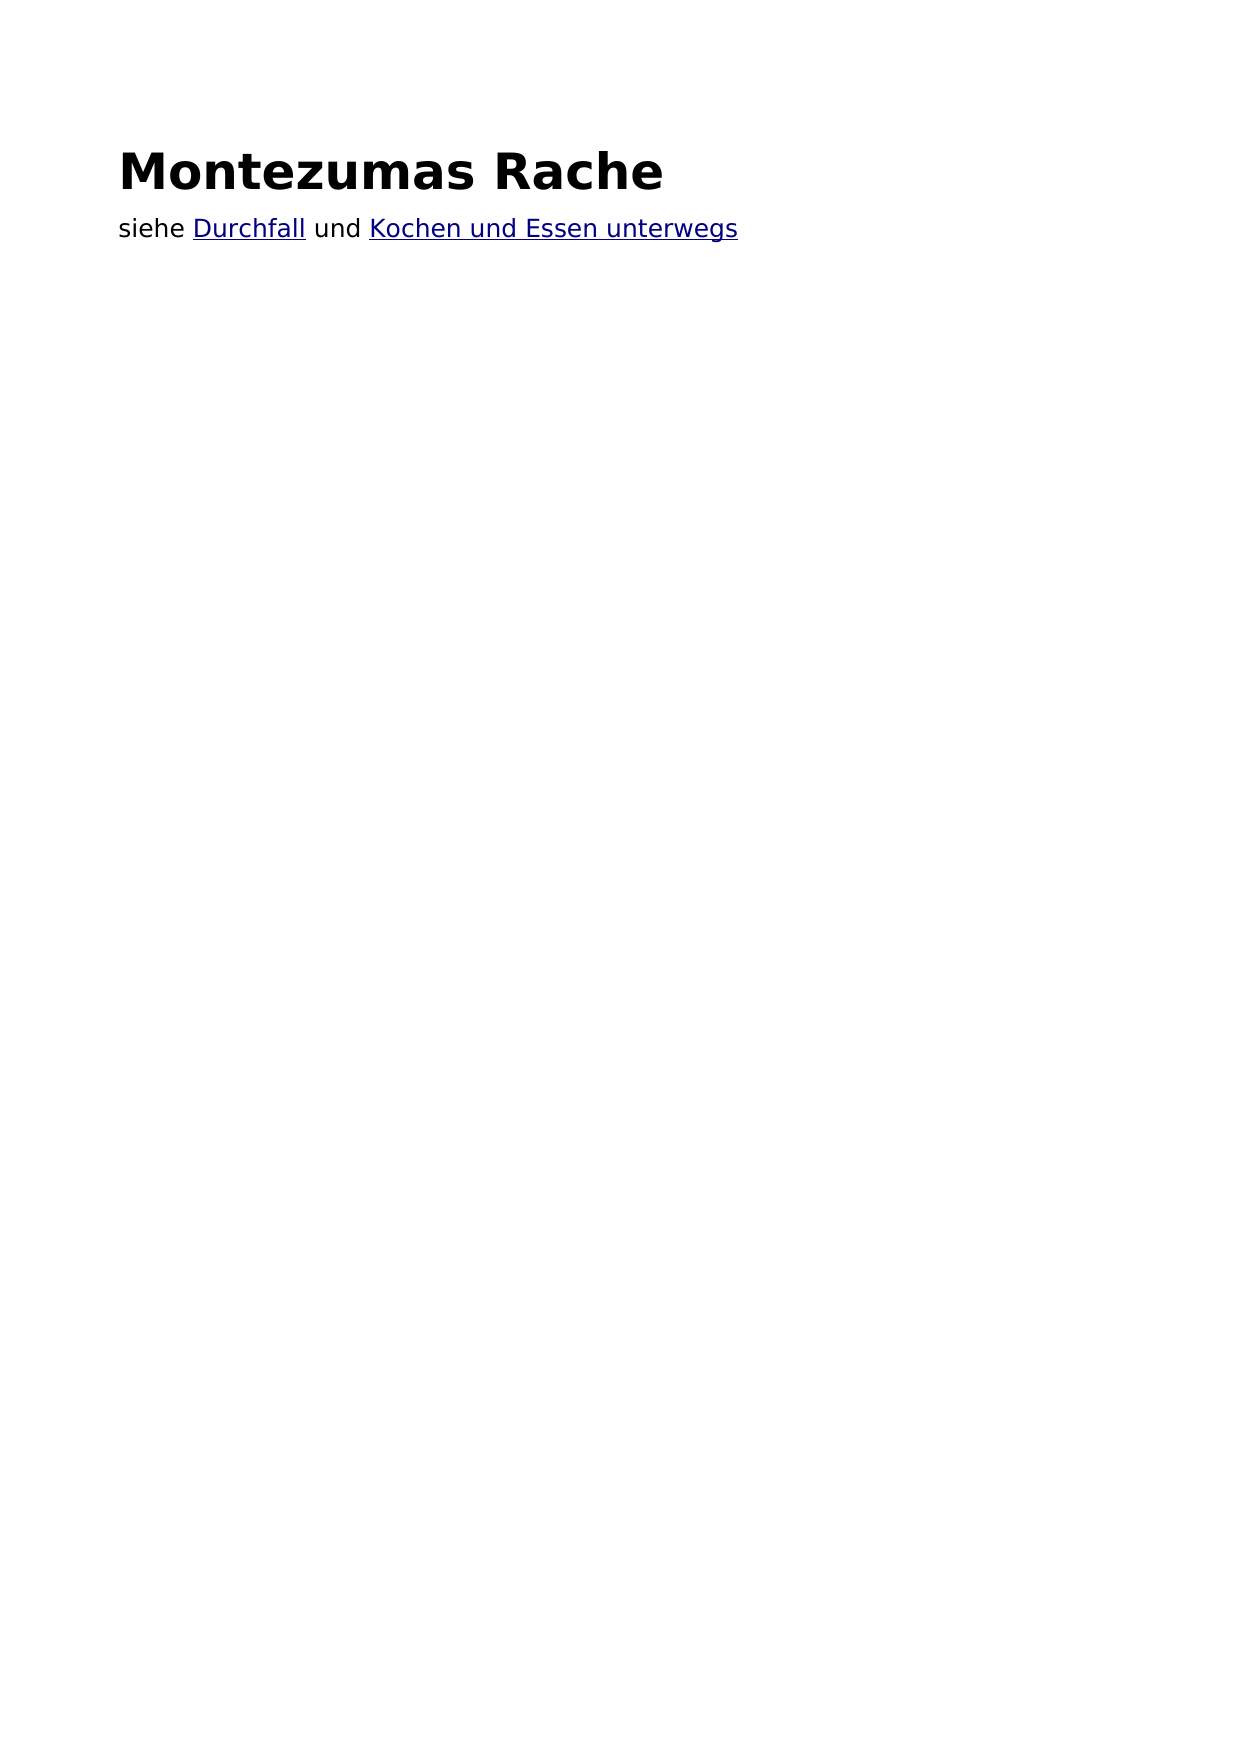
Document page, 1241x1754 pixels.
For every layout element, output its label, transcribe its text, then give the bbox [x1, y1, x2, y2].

subtitle Montezumas Rache [118, 143, 1122, 201]
text siehe Durchfall und Kochen und Essen unterwegs [118, 214, 1122, 243]
